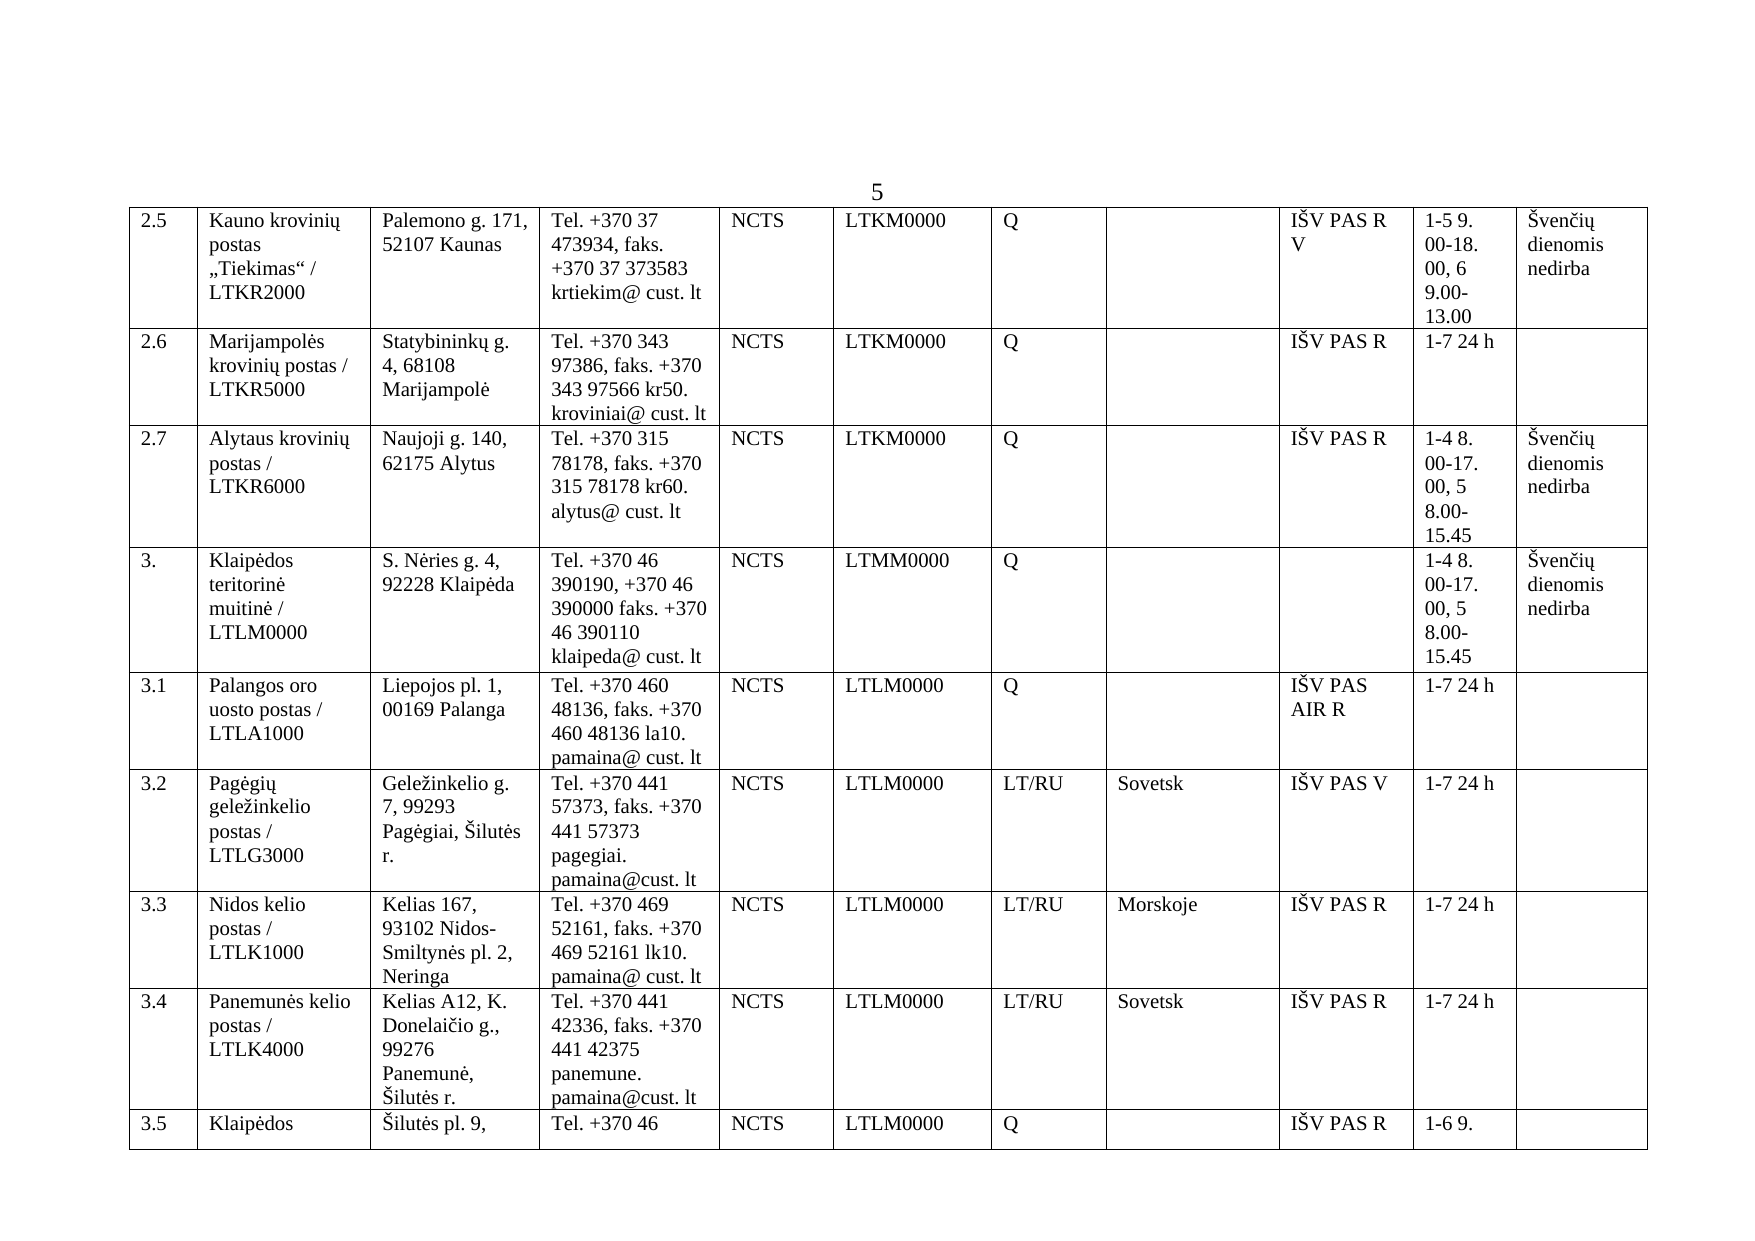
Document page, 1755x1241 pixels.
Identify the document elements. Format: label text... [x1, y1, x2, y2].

table_cell Alytaus krovinių postas / LTKR6000 [198, 426, 370, 547]
table_cell 3.2 [130, 770, 197, 891]
table_cell NCTS [720, 673, 833, 769]
table_cell 2.7 [130, 426, 197, 547]
table_cell Šilutės pl. 9, [371, 1110, 539, 1148]
table_cell Sovetsk [1107, 770, 1279, 891]
table_cell Morskoje [1107, 892, 1279, 988]
table_cell 2.5 [130, 208, 197, 328]
table_cell 2.6 [130, 329, 197, 425]
table_cell Tel. +370 441 57373, faks. +370 441 57373 pagegiai. pamaina@cust. lt [540, 770, 719, 891]
table_cell 1-5 9. 00-18. 00, 6 9.00- 13.00 [1414, 208, 1516, 328]
table_cell Pagėgių geležinkelio postas / LTLG3000 [198, 770, 370, 891]
table_cell 3.4 [130, 989, 197, 1109]
table_cell NCTS [720, 892, 833, 988]
table_cell Statybininkų g. 4, 68108 Marijampolė [371, 329, 539, 425]
table_cell [1107, 548, 1279, 672]
table_cell Tel. +370 46 390190, +370 46 390000 faks. +370 46 390110 klaipeda@ cust. lt [540, 548, 719, 672]
table_cell LTLM0000 [834, 770, 991, 891]
table_cell Geležinkelio g. 7, 99293 Pagėgiai, Šilutės r. [371, 770, 539, 891]
table_cell Q [992, 673, 1106, 769]
table_cell Švenčių dienomis nedirba [1517, 548, 1647, 672]
table_cell Kelias 167, 93102 Nidos- Smiltynės pl. 2, Neringa [371, 892, 539, 988]
table_cell LTKM0000 [834, 329, 991, 425]
table_cell Tel. +370 37 473934, faks. +370 37 373583 krtiekim@ cust. lt [540, 208, 719, 328]
table_cell [1107, 208, 1279, 328]
table_cell Tel. +370 460 48136, faks. +370 460 48136 la10. pamaina@ cust. lt [540, 673, 719, 769]
table_cell Naujoji g. 140, 62175 Alytus [371, 426, 539, 547]
table_cell IŠV PAS R [1280, 892, 1413, 988]
table_cell IŠV PAS R V [1280, 208, 1413, 328]
table_cell NCTS [720, 1110, 833, 1148]
table_cell Kelias A12, K. Donelaičio g., 99276 Panemunė, Šilutės r. [371, 989, 539, 1109]
table_cell Palangos oro uosto postas / LTLA1000 [198, 673, 370, 769]
table_cell LT/RU [992, 989, 1106, 1109]
table_cell NCTS [720, 989, 833, 1109]
table_cell Tel. +370 441 42336, faks. +370 441 42375 panemune. pamaina@cust. lt [540, 989, 719, 1109]
table_cell LTLM0000 [834, 892, 991, 988]
table_cell Tel. +370 469 52161, faks. +370 469 52161 lk10. pamaina@ cust. lt [540, 892, 719, 988]
table_cell Švenčių dienomis nedirba [1517, 208, 1647, 328]
table_cell IŠV PAS R [1280, 426, 1413, 547]
table_cell Kauno krovinių postas „Tiekimas“ / LTKR2000 [198, 208, 370, 328]
table_cell Liepojos pl. 1, 00169 Palanga [371, 673, 539, 769]
table_cell IŠV PAS V [1280, 770, 1413, 891]
table_cell Q [992, 426, 1106, 547]
table_cell [1517, 329, 1647, 425]
table_cell [1517, 892, 1647, 988]
table_cell [1107, 426, 1279, 547]
table_cell Tel. +370 46 [540, 1110, 719, 1148]
table_cell 1-7 24 h [1414, 989, 1516, 1109]
table_cell [1517, 989, 1647, 1109]
table_cell LT/RU [992, 770, 1106, 891]
table_cell 3.5 [130, 1110, 197, 1148]
table_cell Palemono g. 171, 52107 Kaunas [371, 208, 539, 328]
table_cell Q [992, 548, 1106, 672]
table_cell IŠV PAS R [1280, 329, 1413, 425]
table_cell LTLM0000 [834, 1110, 991, 1148]
table_cell NCTS [720, 426, 833, 547]
table_cell NCTS [720, 329, 833, 425]
table_cell NCTS [720, 208, 833, 328]
table_cell Tel. +370 315 78178, faks. +370 315 78178 kr60. alytus@ cust. lt [540, 426, 719, 547]
table_cell [1107, 1110, 1279, 1148]
table_cell NCTS [720, 548, 833, 672]
table_cell Nidos kelio postas / LTLK1000 [198, 892, 370, 988]
table_cell LTLM0000 [834, 673, 991, 769]
table_cell 1-7 24 h [1414, 673, 1516, 769]
table_cell [1517, 1110, 1647, 1148]
table_cell Panemunės kelio postas / LTLK4000 [198, 989, 370, 1109]
table_cell Q [992, 1110, 1106, 1148]
table_cell IŠV PAS R [1280, 989, 1413, 1109]
table_cell Sovetsk [1107, 989, 1279, 1109]
table_cell [1517, 673, 1647, 769]
table_cell 1-7 24 h [1414, 770, 1516, 891]
table_cell LTMM0000 [834, 548, 991, 672]
table_cell Švenčių dienomis nedirba [1517, 426, 1647, 547]
table_cell 1-7 24 h [1414, 892, 1516, 988]
table_cell Tel. +370 343 97386, faks. +370 343 97566 kr50. kroviniai@ cust. lt [540, 329, 719, 425]
table_cell LTKM0000 [834, 208, 991, 328]
table_cell IŠV PAS R [1280, 1110, 1413, 1148]
table_cell IŠV PAS AIR R [1280, 673, 1413, 769]
table_cell [1107, 329, 1279, 425]
table_cell [1107, 673, 1279, 769]
table_cell 3. [130, 548, 197, 672]
table_cell 3.3 [130, 892, 197, 988]
table_cell 1-4 8. 00-17. 00, 5 8.00- 15.45 [1414, 426, 1516, 547]
table_cell LTKM0000 [834, 426, 991, 547]
table_cell LTLM0000 [834, 989, 991, 1109]
table_cell NCTS [720, 770, 833, 891]
table_cell Klaipėdos [198, 1110, 370, 1148]
table_cell [1517, 770, 1647, 891]
table_cell Klaipėdos teritorinė muitinė / LTLM0000 [198, 548, 370, 672]
table_cell Q [992, 329, 1106, 425]
table_cell S. Nėries g. 4, 92228 Klaipėda [371, 548, 539, 672]
table_cell 1-4 8. 00-17. 00, 5 8.00- 15.45 [1414, 548, 1516, 672]
table_cell LT/RU [992, 892, 1106, 988]
table_cell Q [992, 208, 1106, 328]
table_cell Marijampolės krovinių postas / LTKR5000 [198, 329, 370, 425]
table_cell 1-6 9. [1414, 1110, 1516, 1148]
table_cell 3.1 [130, 673, 197, 769]
table_cell [1280, 548, 1413, 672]
table_cell 1-7 24 h [1414, 329, 1516, 425]
